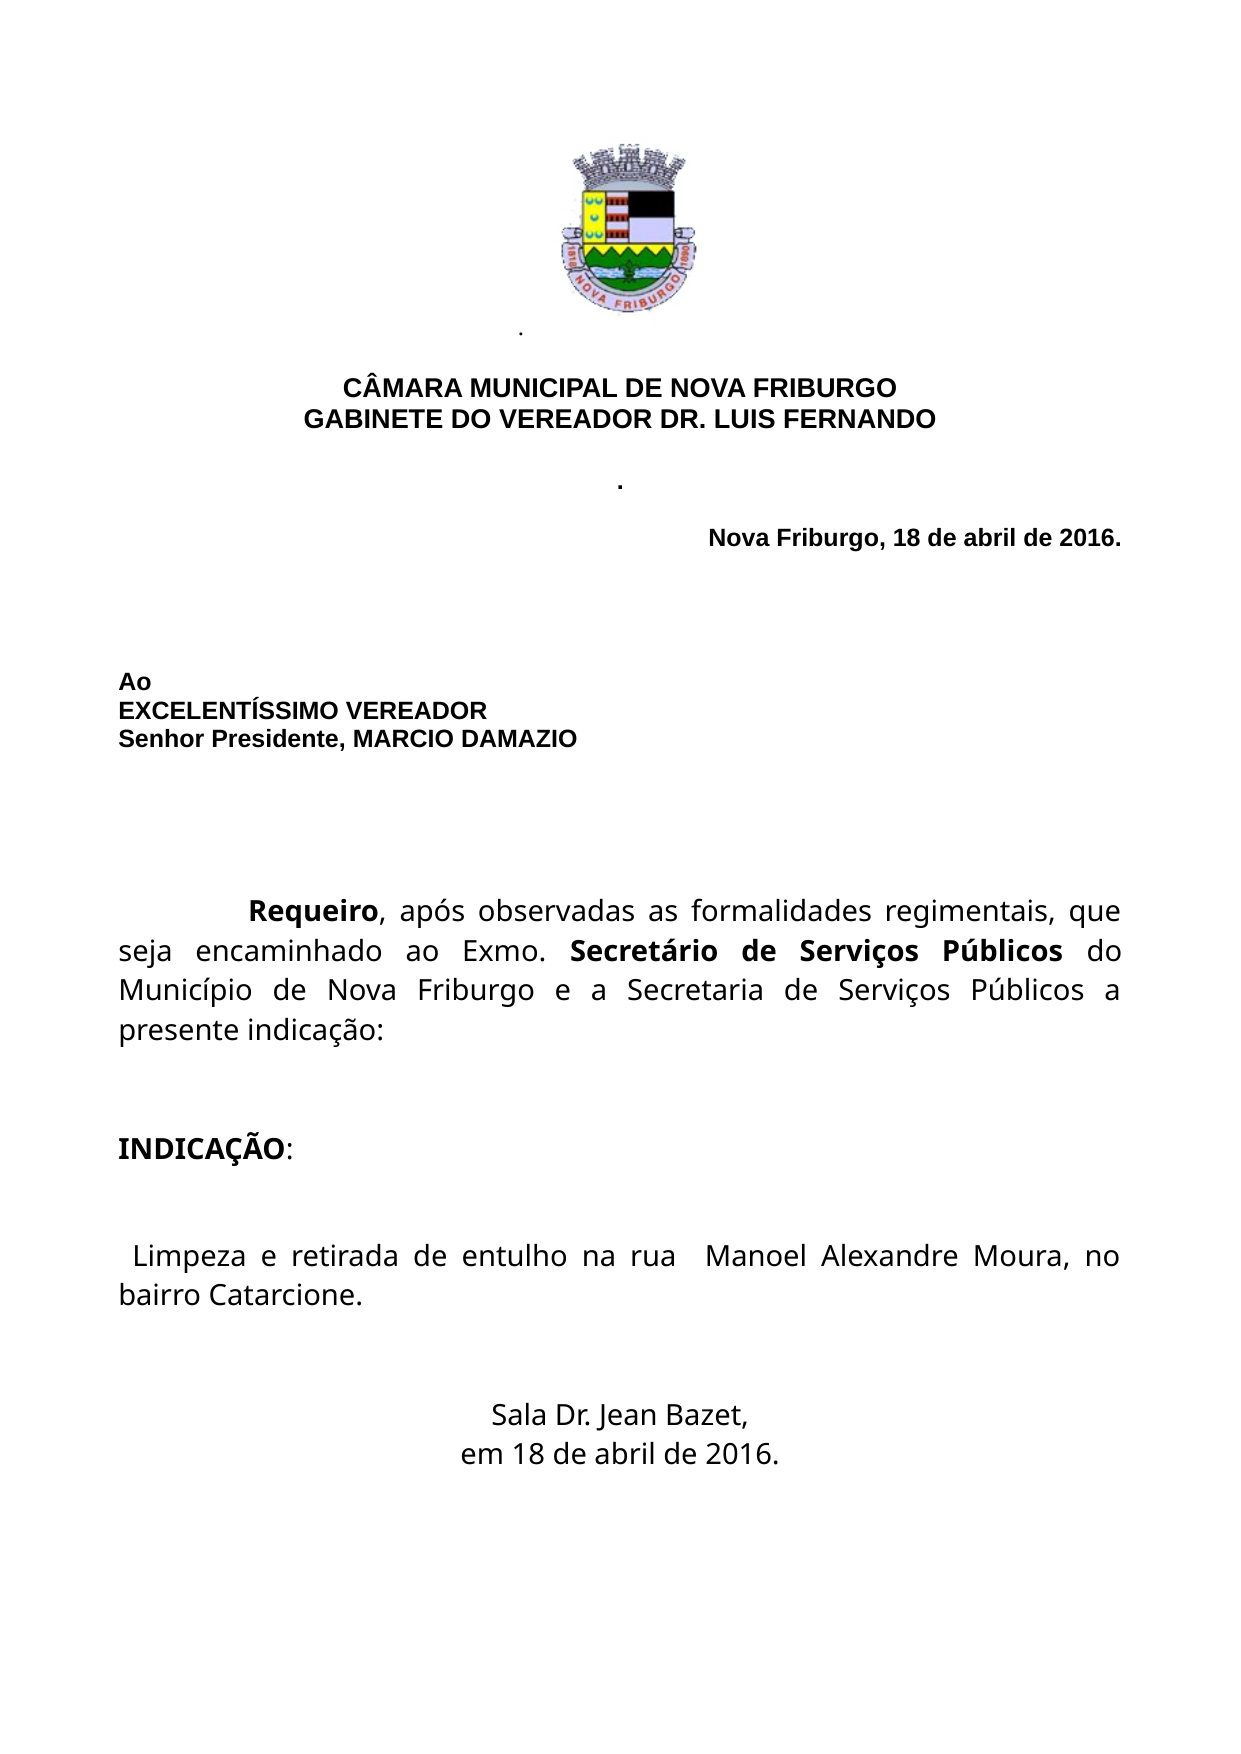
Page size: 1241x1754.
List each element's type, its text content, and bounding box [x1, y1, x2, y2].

text Nova Friburgo, 18 de abril de 2016. [118, 523, 1122, 552]
text Ao [118, 667, 1122, 696]
text em 18 de abril de 2016. [118, 1433, 1122, 1473]
text . [118, 466, 1122, 494]
text Requeiro, após observadas as formalidades regimentais, que seja encaminhado ao Exmo. Secretário de Serviços Públicos do Município de Nova Friburgo e a Secretaria de Serviços Públicos a presente indicação: [118, 890, 1122, 1049]
text Limpeza e retirada de entulho na rua Manoel Alexandre Moura, no bairro Catarcione. [118, 1235, 1122, 1314]
text EXCELENTÍSSIMO VEREADOR [118, 696, 1122, 724]
text . [118, 118, 1122, 341]
text GABINETE DO VEREADOR DR. LUIS FERNANDO [118, 403, 1122, 434]
text Sala Dr. Jean Bazet, [118, 1394, 1122, 1433]
text CÂMARA MUNICIPAL DE NOVA FRIBURGO [118, 372, 1122, 403]
picture [540, 127, 706, 327]
text INDICAÇÃO: [118, 1128, 1122, 1168]
text Senhor Presidente, MARCIO DAMAZIO [118, 724, 1122, 753]
